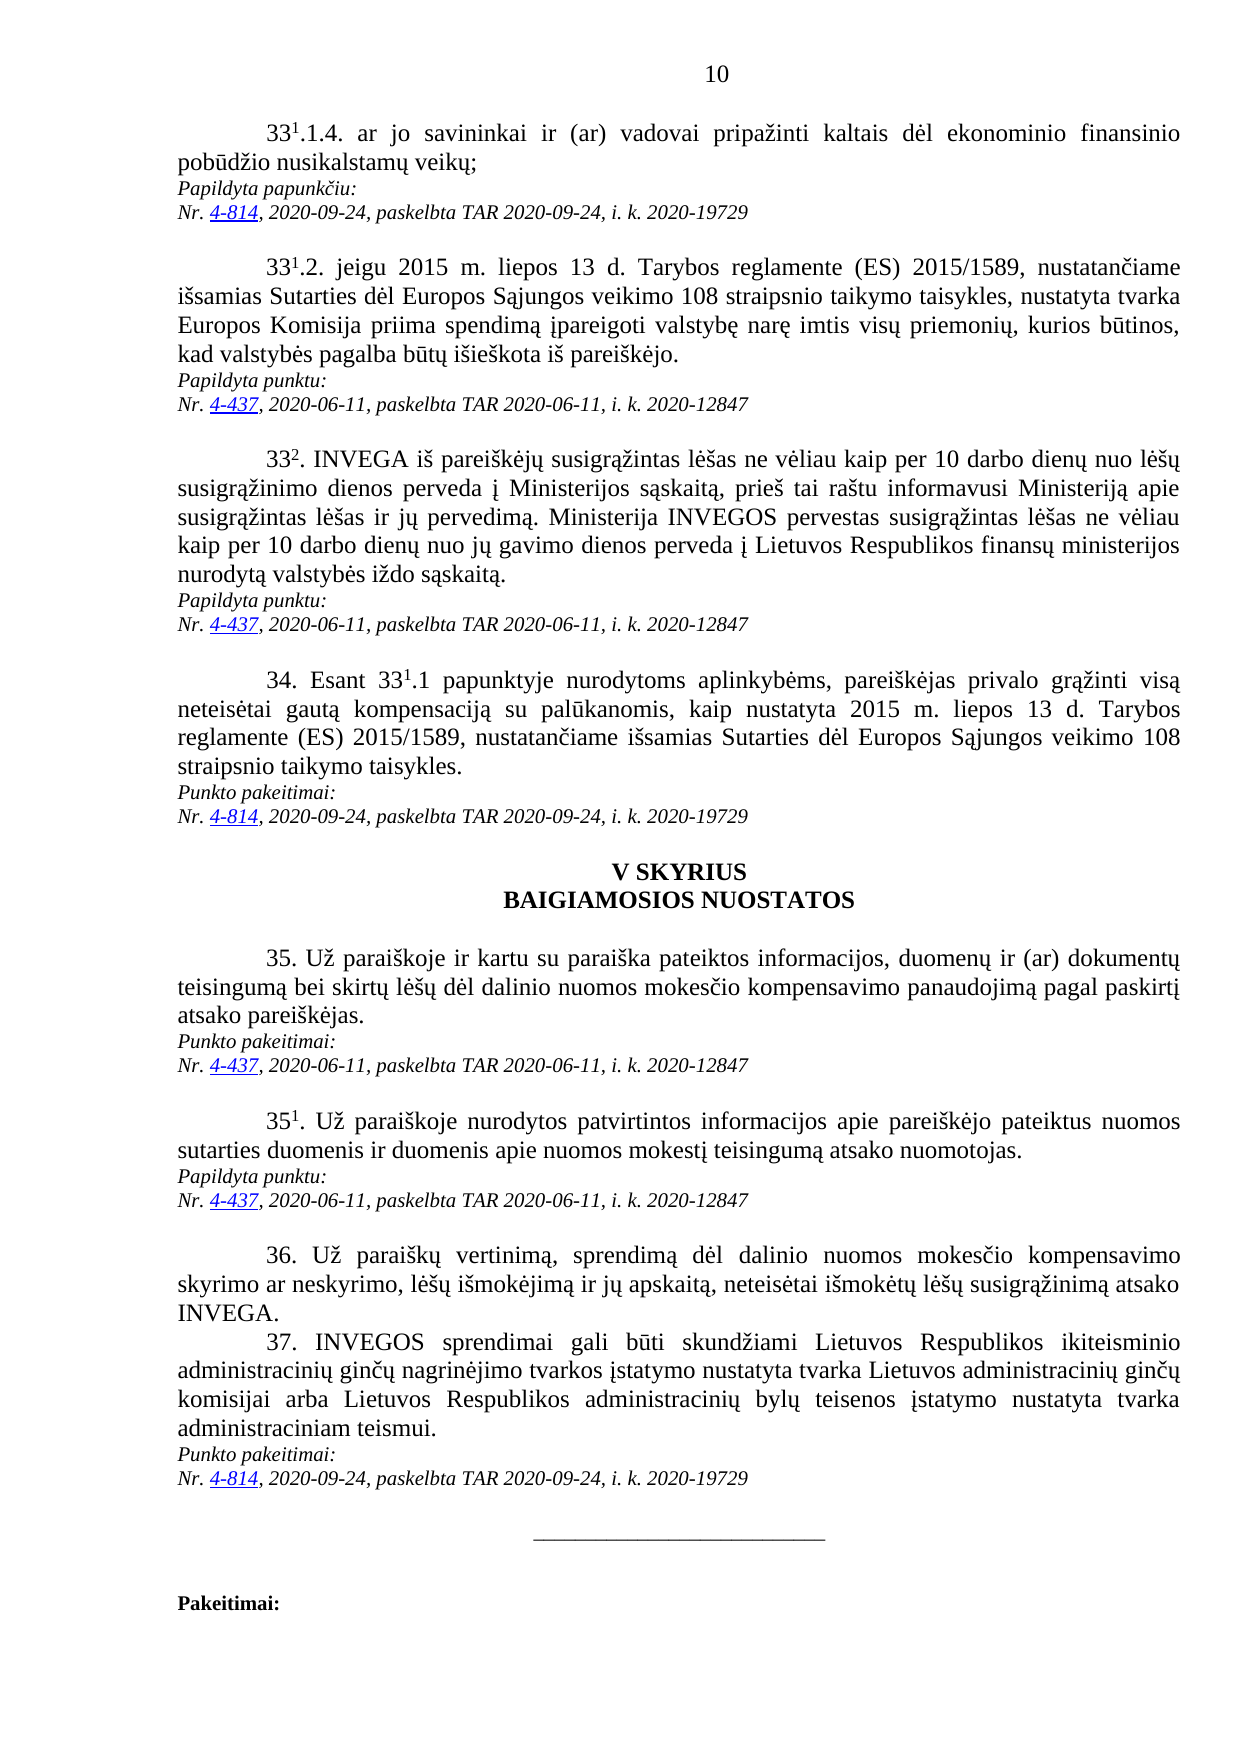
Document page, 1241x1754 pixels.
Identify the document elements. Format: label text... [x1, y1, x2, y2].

text Punkto pakeitimai: [177, 780, 1181, 804]
text Papildyta punktu: [177, 588, 1181, 612]
text Nr. 4-437, 2020-06-11, paskelbta TAR 2020-06-11, i. k. 2020-12847 [177, 392, 1181, 416]
text Nr. 4-814, 2020-09-24, paskelbta TAR 2020-09-24, i. k. 2020-19729 [177, 1466, 1181, 1490]
text 37. INVEGOS sprendimai gali būti skundžiami Lietuvos Respublikos ikiteisminio administracinių ginčų nagrinėjimo tvarkos įstatymo nustatyta tvarka Lietuvos administracinių ginčų komisijai arba Lietuvos Respublikos administracinių bylų teisenos įstatymo nustatyta tvarka administraciniam teismui. [177, 1327, 1181, 1442]
text Nr. 4-437, 2020-06-11, paskelbta TAR 2020-06-11, i. k. 2020-12847 [177, 1053, 1181, 1077]
text Papildyta papunkčiu: [177, 176, 1181, 200]
text BAIGIAMOSIOS NUOSTATOS [177, 886, 1181, 914]
text 34. Esant 331.1 papunktyje nurodytoms aplinkybėms, pareiškėjas privalo grąžinti visą neteisėtai gautą kompensaciją su palūkanomis, kaip nustatyta 2015 m. liepos 13 d. Tarybos reglamente (ES) 2015/1589, nustatančiame išsamias Sutarties dėl Europos Sąjungos veikimo 108 straipsnio taikymo taisykles. [177, 665, 1181, 780]
text 332. INVEGA iš pareiškėjų susigrąžintas lėšas ne vėliau kaip per 10 darbo dienų nuo lėšų susigrąžinimo dienos perveda į Ministerijos sąskaitą, prieš tai raštu informavusi Ministeriją apie susigrąžintas lėšas ir jų pervedimą. Ministerija INVEGOS pervestas susigrąžintas lėšas ne vėliau kaip per 10 darbo dienų nuo jų gavimo dienos perveda į Lietuvos Respublikos finansų ministerijos nurodytą valstybės iždo sąskaitą. [177, 444, 1181, 588]
text Nr. 4-814, 2020-09-24, paskelbta TAR 2020-09-24, i. k. 2020-19729 [177, 804, 1181, 828]
text 331.2. jeigu 2015 m. liepos 13 d. Tarybos reglamente (ES) 2015/1589, nustatančiame išsamias Sutarties dėl Europos Sąjungos veikimo 108 straipsnio taikymo taisykles, nustatyta tvarka Europos Komisija priima spendimą įpareigoti valstybę narę imtis visų priemonių, kurios būtinos, kad valstybės pagalba būtų išieškota iš pareiškėjo. [177, 252, 1181, 367]
text 331.1.4. ar jo savininkai ir (ar) vadovai pripažinti kaltais dėl ekonominio finansinio pobūdžio nusikalstamų veikų; [177, 118, 1181, 176]
text 351. Už paraiškoje nurodytos patvirtintos informacijos apie pareiškėjo pateiktus nuomos sutarties duomenis ir duomenis apie nuomos mokestį teisingumą atsako nuomotojas. [177, 1106, 1181, 1164]
text Papildyta punktu: [177, 367, 1181, 392]
text Papildyta punktu: [177, 1164, 1181, 1188]
text 35. Už paraiškoje ir kartu su paraiška pateiktos informacijos, duomenų ir (ar) dokumentų teisingumą bei skirtų lėšų dėl dalinio nuomos mokesčio kompensavimo panaudojimą pagal paskirtį atsako pareiškėjas. [177, 943, 1181, 1029]
text Nr. 4-437, 2020-06-11, paskelbta TAR 2020-06-11, i. k. 2020-12847 [177, 612, 1181, 636]
text ____________________________ [177, 1519, 1181, 1543]
text Punkto pakeitimai: [177, 1442, 1181, 1466]
text Nr. 4-437, 2020-06-11, paskelbta TAR 2020-06-11, i. k. 2020-12847 [177, 1188, 1181, 1212]
text 36. Už paraiškų vertinimą, sprendimą dėl dalinio nuomos mokesčio kompensavimo skyrimo ar neskyrimo, lėšų išmokėjimą ir jų apskaitą, neteisėtai išmokėtų lėšų susigrąžinimą atsako INVEGA. [177, 1241, 1181, 1327]
text Pakeitimai: [177, 1591, 1181, 1615]
text Punkto pakeitimai: [177, 1029, 1181, 1053]
text V SKYRIUS [177, 857, 1181, 886]
text Nr. 4-814, 2020-09-24, paskelbta TAR 2020-09-24, i. k. 2020-19729 [177, 200, 1181, 224]
